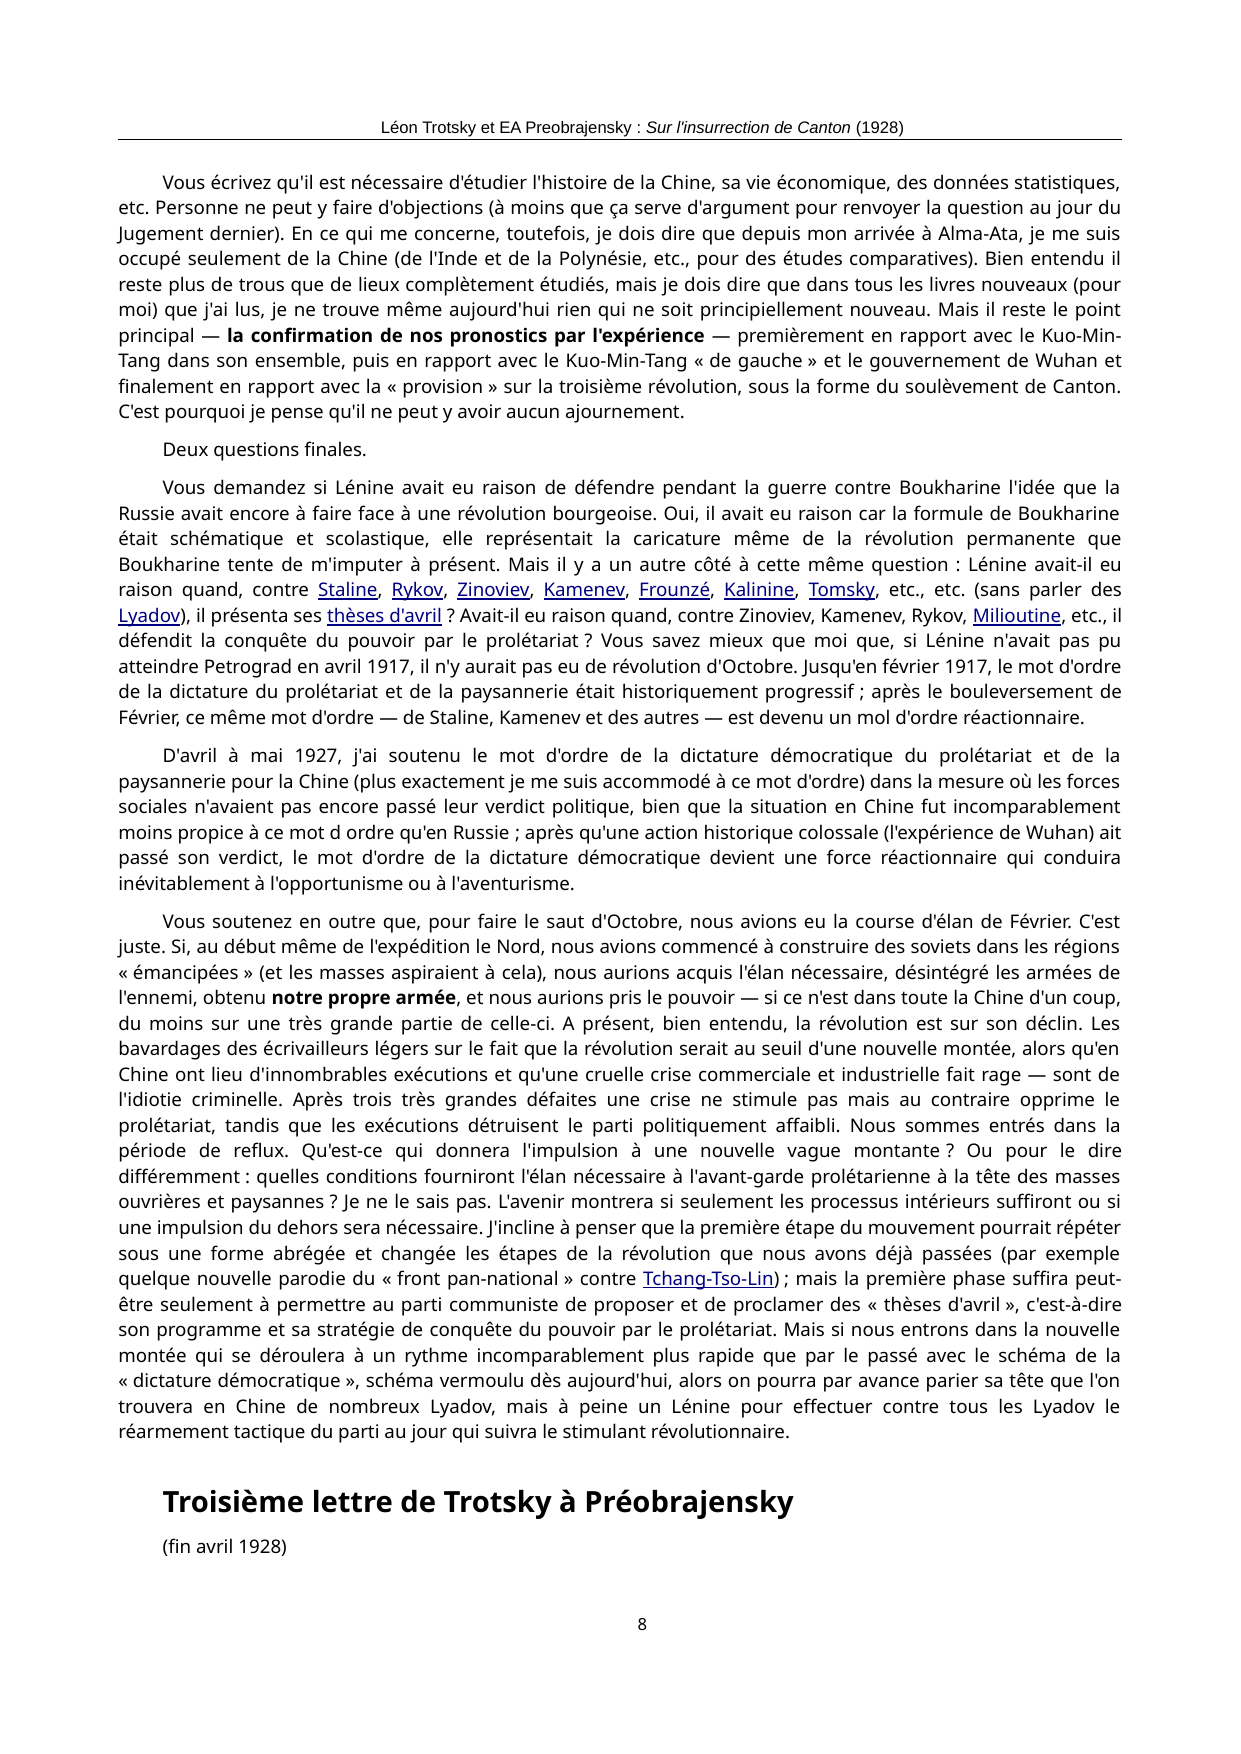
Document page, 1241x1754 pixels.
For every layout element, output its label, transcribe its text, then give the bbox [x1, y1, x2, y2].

text Vous soutenez en outre que, pour faire le saut d'Octobre, nous avions eu la course d'élan de Février. C'est juste. Si, au début même de l'expédition le Nord, nous avions commencé à construire des soviets dans les régions « émancipées » (et les masses aspiraient à cela), nous aurions acquis l'élan nécessaire, désintégré les armées de l'ennemi, obtenu notre propre armée, et nous aurions pris le pouvoir — si ce n'est dans toute la Chine d'un coup, du moins sur une très grande partie de celle-ci. A présent, bien entendu, la révolution est sur son déclin. Les bavardages des écrivailleurs légers sur le fait que la révolution serait au seuil d'une nouvelle montée, alors qu'en Chine ont lieu d'innombrables exécutions et qu'une cruelle crise commerciale et industrielle fait rage — sont de l'idiotie criminelle. Après trois très grandes défaites une crise ne stimule pas mais au contraire opprime le prolétariat, tandis que les exécutions détruisent le parti politiquement affaibli. Nous sommes entrés dans la période de reflux. Qu'est-ce qui donnera l'impulsion à une nouvelle vague montante ? Ou pour le dire différemment : quelles conditions fourniront l'élan nécessaire à l'avant-garde prolétarienne à la tête des masses ouvrières et paysannes ? Je ne le sais pas. L'avenir montrera si seulement les processus intérieurs suffiront ou si une impulsion du dehors sera nécessaire. J'incline à penser que la première étape du mouvement pourrait répéter sous une forme abrégée et changée les étapes de la révolution que nous avons déjà passées (par exemple quelque nouvelle parodie du « front pan-national » contre Tchang-Tso-Lin) ; mais la première phase suffira peut-être seulement à permettre au parti communiste de proposer et de proclamer des « thèses d'avril », c'est-à-dire son programme et sa stratégie de conquête du pouvoir par le prolétariat. Mais si nous entrons dans la nouvelle montée qui se déroulera à un rythme incomparablement plus rapide que par le passé avec le schéma de la « dictature démocratique », schéma vermoulu dès aujourd'hui, alors on pourra par avance parier sa tête que l'on trouvera en Chine de nombreux Lyadov, mais à peine un Lénine pour effectuer contre tous les Lyadov le réarmement tactique du parti au jour qui suivra le stimulant révolutionnaire. [118, 908, 1122, 1444]
text Vous écrivez qu'il est nécessaire d'étudier l'histoire de la Chine, sa vie économique, des données statistiques, etc. Personne ne peut y faire d'objections (à moins que ça serve d'argument pour renvoyer la question au jour du Jugement dernier). En ce qui me concerne, toutefois, je dois dire que depuis mon arrivée à Alma-Ata, je me suis occupé seulement de la Chine (de l'Inde et de la Polynésie, etc., pour des études comparatives). Bien entendu il reste plus de trous que de lieux complètement étudiés, mais je dois dire que dans tous les livres nouveaux (pour moi) que j'ai lus, je ne trouve même aujourd'hui rien qui ne soit principiellement nouveau. Mais il reste le point principal — la confirmation de nos pronostics par l'expérience — premièrement en rapport avec le Kuo-Min-Tang dans son ensemble, puis en rapport avec le Kuo-Min-Tang « de gauche » et le gouvernement de Wuhan et finalement en rapport avec la « provision » sur la troisième révolution, sous la forme du soulèvement de Canton. C'est pourquoi je pense qu'il ne peut y avoir aucun ajournement. [118, 169, 1122, 424]
text Deux questions finales. [118, 437, 1122, 462]
text D'avril à mai 1927, j'ai soutenu le mot d'ordre de la dictature démocratique du prolétariat et de la paysannerie pour la Chine (plus exactement je me suis accommodé à ce mot d'ordre) dans la mesure où les forces sociales n'avaient pas encore passé leur verdict politique, bien que la situation en Chine fut incomparablement moins propice à ce mot d ordre qu'en Russie ; après qu'une action historique colossale (l'expérience de Wuhan) ait passé son verdict, le mot d'ordre de la dictature démocratique devient une force réactionnaire qui conduira inévitablement à l'opportunisme ou à l'aventurisme. [118, 742, 1122, 896]
text (fin avril 1928) [118, 1534, 1122, 1559]
subtitle Troisième lettre de Trotsky à Préobrajensky [118, 1481, 1122, 1521]
text Vous demandez si Lénine avait eu raison de défendre pendant la guerre contre Boukharine l'idée que la Russie avait encore à faire face à une révolution bourgeoise. Oui, il avait eu raison car la formule de Boukharine était schématique et scolastique, elle représentait la caricature même de la révolution permanente que Boukharine tente de m'imputer à présent. Mais il y a un autre côté à cette même question : Lénine avait-il eu raison quand, contre Staline, Rykov, Zinoviev, Kamenev, Frounzé, Kalinine, Tomsky, etc., etc. (sans parler des Lyadov), il présenta ses thèses d'avril ? Avait-il eu raison quand, contre Zinoviev, Kamenev, Rykov, Milioutine, etc., il défendit la conquête du pouvoir par le prolétariat ? Vous savez mieux que moi que, si Lénine n'avait pas pu atteindre Petrograd en avril 1917, il n'y aurait pas eu de révolution d'Octobre. Jusqu'en février 1917, le mot d'ordre de la dictature du prolétariat et de la paysannerie était historiquement progressif ; après le bouleversement de Février, ce même mot d'ordre — de Staline, Kamenev et des autres — est devenu un mol d'ordre réactionnaire. [118, 475, 1122, 730]
